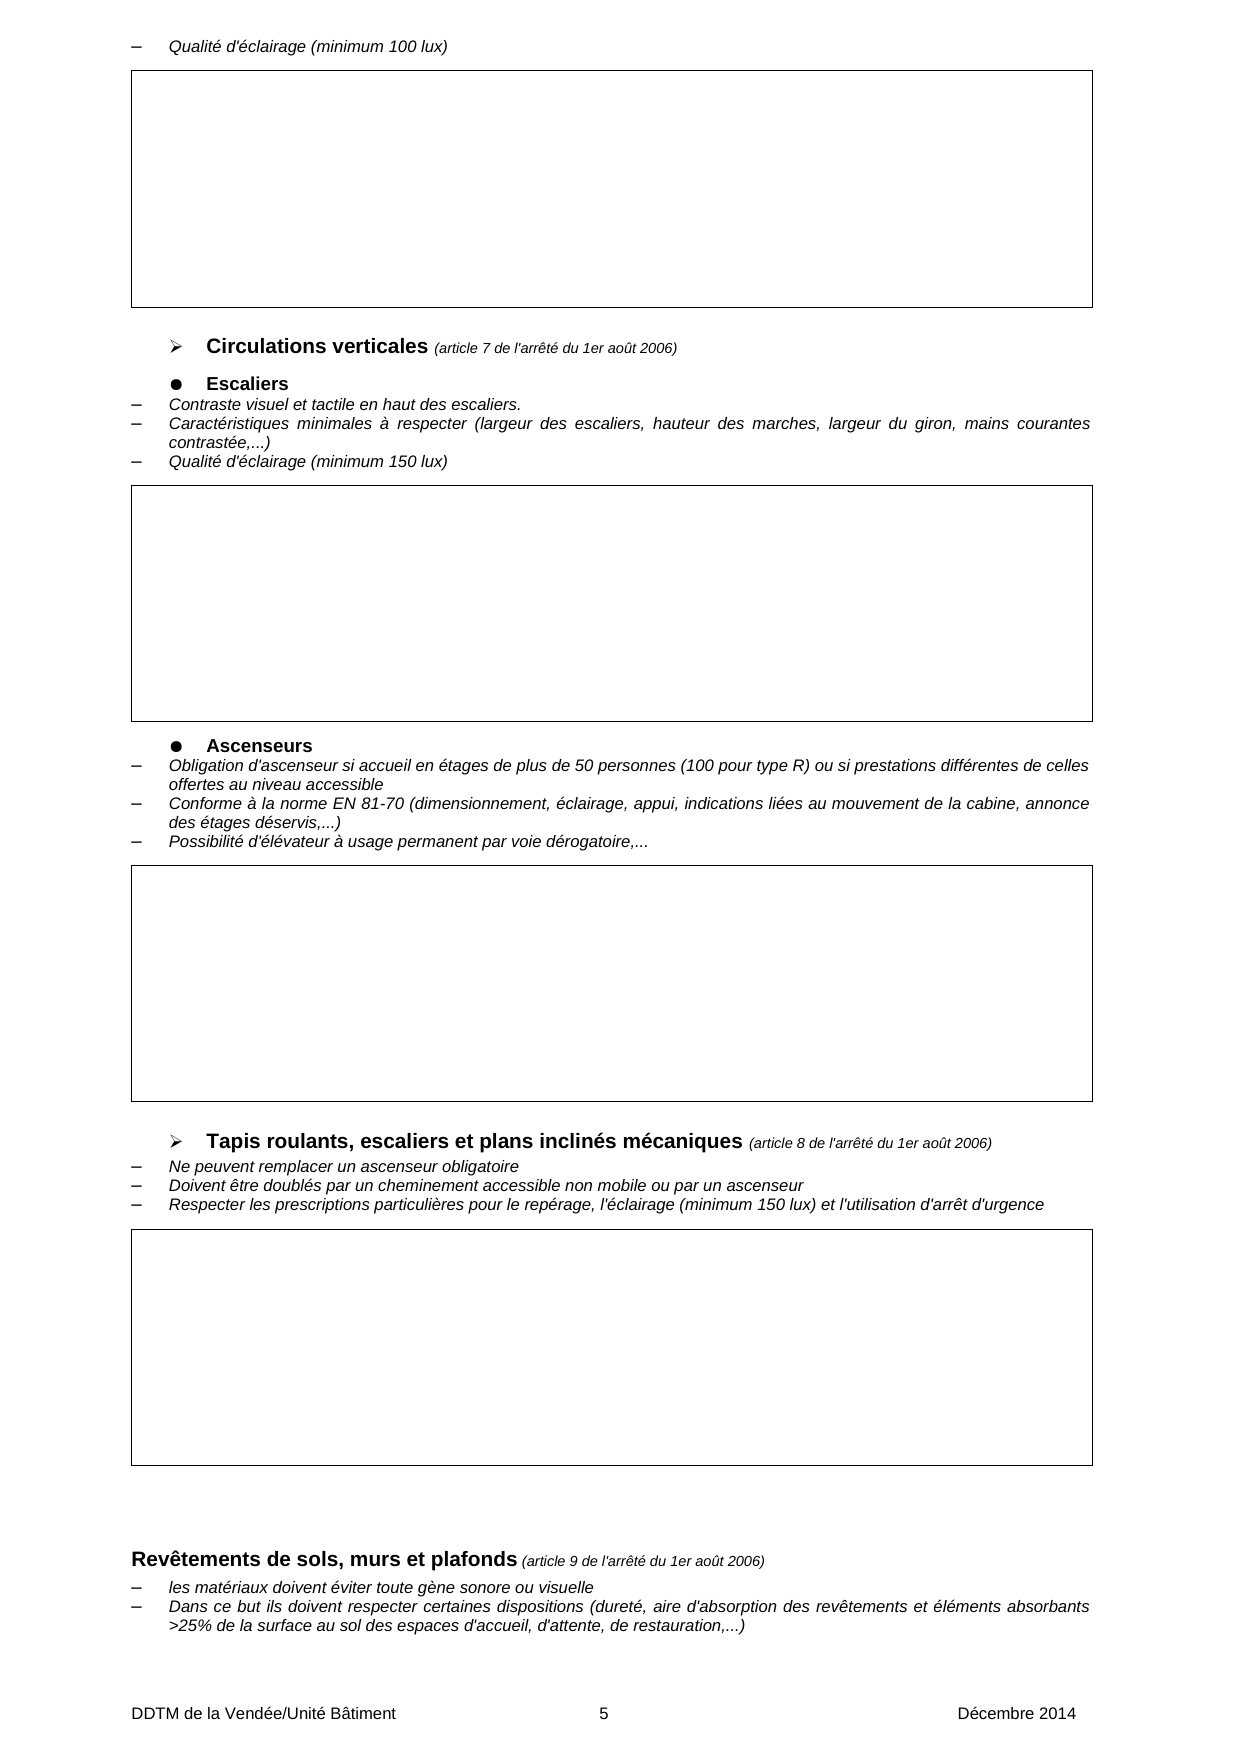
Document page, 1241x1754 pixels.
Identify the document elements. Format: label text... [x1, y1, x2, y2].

list Escaliers [169, 374, 1092, 395]
list Conforme à la norme EN 81-70 (dimensionnement, éclairage, appui, indications liées au mouvement de la cabine, annonce des étages déservis,...) [131, 794, 1092, 832]
table_header [132, 71, 1092, 307]
table_header [132, 486, 1092, 721]
list Qualité d'éclairage (minimum 100 lux) [131, 37, 1092, 56]
list Respecter les prescriptions particulières pour le repérage, l'éclairage (minimum 150 lux) et l'utilisation d'arrêt d'urgence [131, 1195, 1092, 1214]
text Revêtements de sols, murs et plafonds (article 9 de l'arrêté du 1er août 2006) [131, 1548, 1092, 1571]
list Dans ce but ils doivent respecter certaines dispositions (dureté, aire d'absorption des revêtements et éléments absorbants >25% de la surface au sol des espaces d'accueil, d'attente, de restauration,...) [131, 1597, 1092, 1635]
list Tapis roulants, escaliers et plans inclinés mécaniques (article 8 de l'arrêté du 1er août 2006) [169, 1129, 1092, 1152]
list Caractéristiques minimales à respecter (largeur des escaliers, hauteur des marches, largeur du giron, mains courantes contrastée,...) [131, 414, 1092, 452]
list Obligation d'ascenseur si accueil en étages de plus de 50 personnes (100 pour type R) ou si prestations différentes de celles offertes au niveau accessible [131, 756, 1092, 794]
list Possibilité d'élévateur à usage permanent par voie dérogatoire,... [131, 832, 1092, 851]
list Qualité d'éclairage (minimum 150 lux) [131, 452, 1092, 471]
list Ne peuvent remplacer un ascenseur obligatoire [131, 1157, 1092, 1176]
table_header [132, 866, 1092, 1101]
table_header [132, 1230, 1092, 1465]
list Ascenseurs [169, 735, 1092, 756]
list Doivent être doublés par un cheminement accessible non mobile ou par un ascenseur [131, 1176, 1092, 1195]
list les matériaux doivent éviter toute gène sonore ou visuelle [131, 1578, 1092, 1597]
list Contraste visuel et tactile en haut des escaliers. [131, 395, 1092, 414]
list Circulations verticales (article 7 de l'arrêté du 1er août 2006) [169, 334, 1092, 358]
